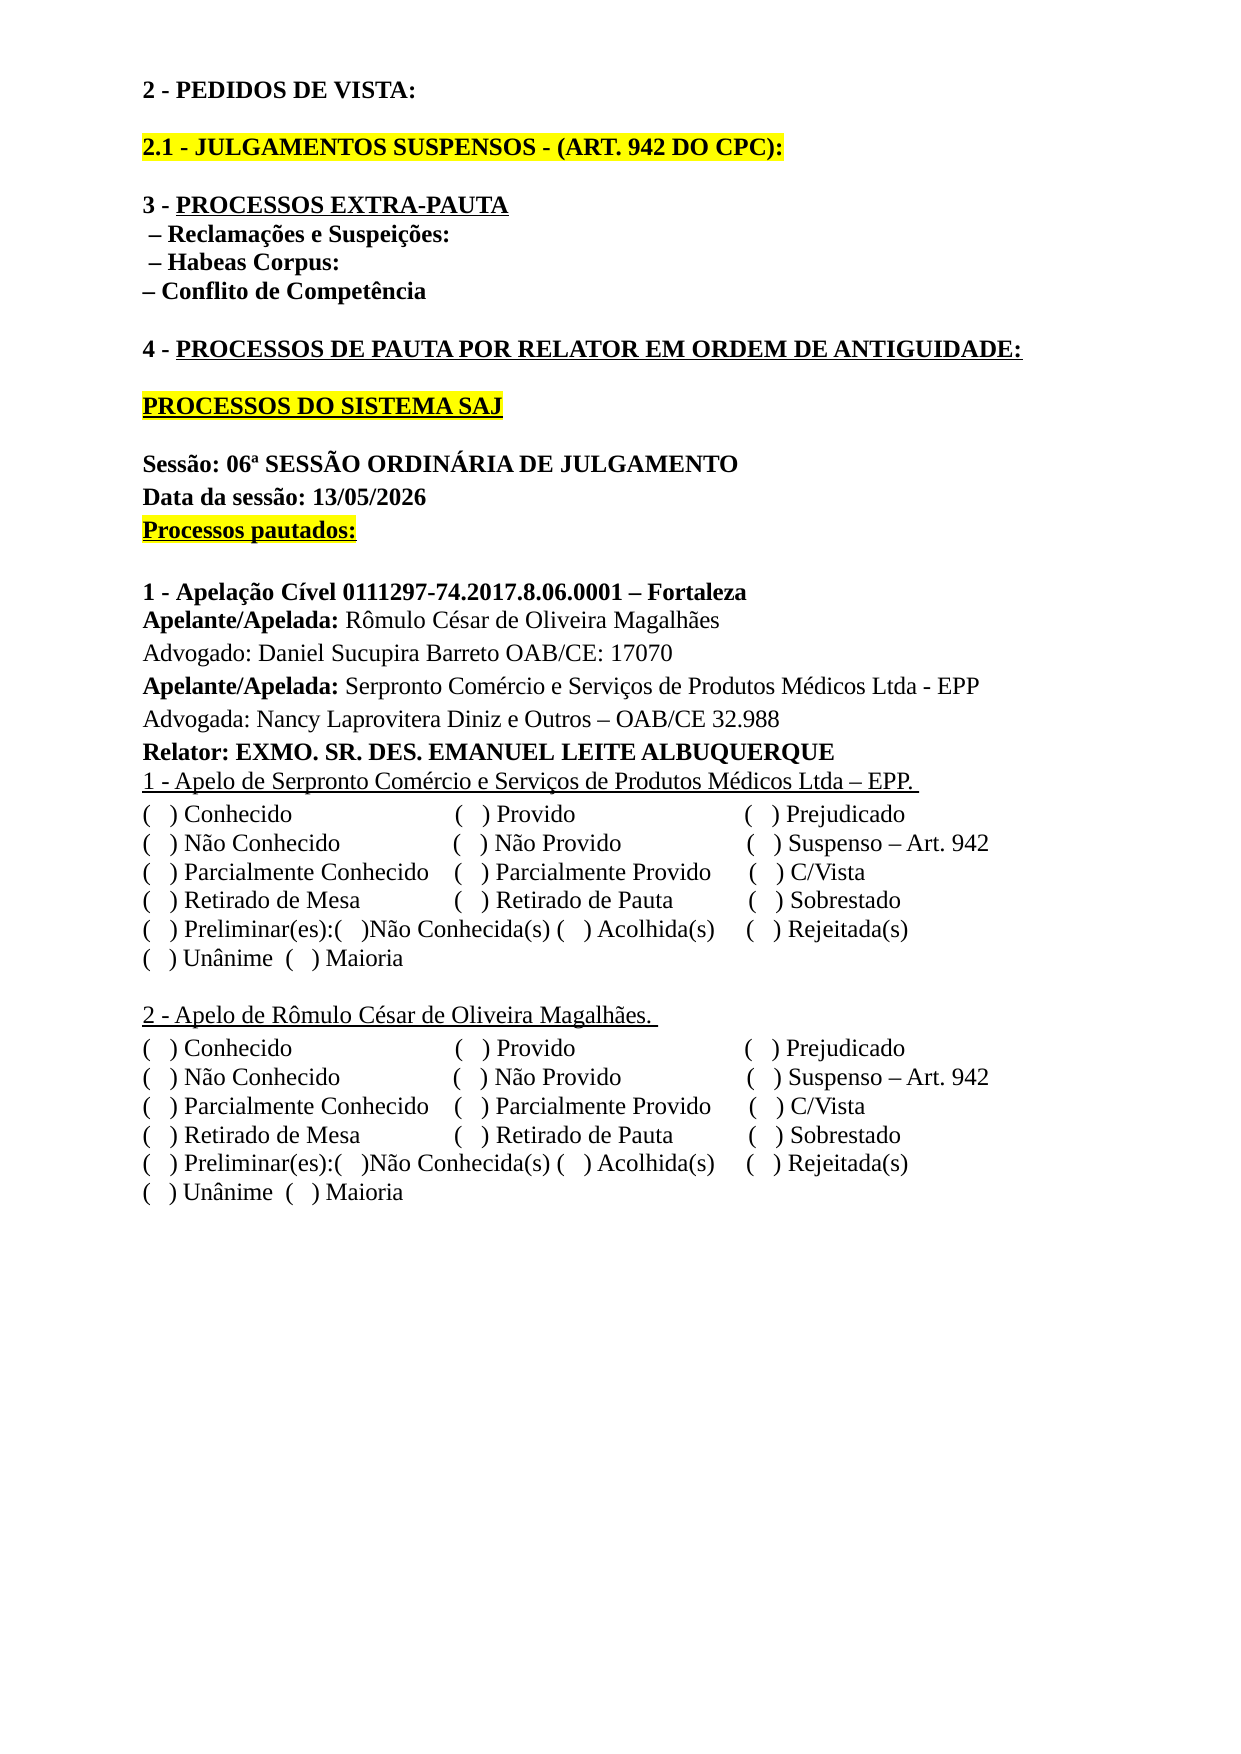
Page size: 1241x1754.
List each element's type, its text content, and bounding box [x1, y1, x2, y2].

text – Reclamações e Suspeições: [142, 219, 1141, 247]
text 3 - PROCESSOS EXTRA-PAUTA [142, 190, 1141, 219]
text – Habeas Corpus: [142, 247, 1141, 276]
text Advogada: Nancy Laprovitera Diniz e Outros – OAB/CE 32.988 [142, 704, 1141, 733]
text 2.1 - JULGAMENTOS SUSPENSOS - (ART. 942 DO CPC): [142, 132, 1141, 161]
text ( ) Unânime ( ) Maioria [142, 943, 1141, 972]
text ( ) Conhecido ( ) Provido ( ) Prejudicado [142, 1033, 1141, 1062]
text 2 - Apelo de Rômulo César de Oliveira Magalhães. [142, 1000, 1141, 1029]
text Advogado: Daniel Sucupira Barreto OAB/CE: 17070 [142, 638, 1141, 667]
text 4 - PROCESSOS DE PAUTA POR RELATOR EM ORDEM DE ANTIGUIDADE: [142, 334, 1141, 362]
text 1 - Apelo de Serpronto Comércio e Serviços de Produtos Médicos Ltda – EPP. [142, 766, 1141, 795]
text ( ) Retirado de Mesa ( ) Retirado de Pauta ( ) Sobrestado [142, 885, 1158, 914]
text Apelante/Apelada: Rômulo César de Oliveira Magalhães [142, 605, 1141, 634]
text 2 - PEDIDOS DE VISTA: [142, 75, 1141, 104]
text ( ) Preliminar(es):( )Não Conhecida(s) ( ) Acolhida(s) ( ) Rejeitada(s) [142, 1148, 1158, 1177]
text PROCESSOS DO SISTEMA SAJ [142, 391, 1141, 420]
text ( ) Não Conhecido ( ) Não Provido ( ) Suspenso – Art. 942 [142, 1062, 1158, 1091]
subtitle 1 - Apelação Cível 0111297-74.2017.8.06.0001 – Fortaleza [142, 577, 1141, 605]
text ( ) Unânime ( ) Maioria [142, 1177, 1141, 1206]
text – Conflito de Competência [142, 276, 1141, 305]
text ( ) Preliminar(es):( )Não Conhecida(s) ( ) Acolhida(s) ( ) Rejeitada(s) [142, 914, 1158, 943]
text ( ) Retirado de Mesa ( ) Retirado de Pauta ( ) Sobrestado [142, 1120, 1158, 1148]
text ( ) Conhecido ( ) Provido ( ) Prejudicado [142, 799, 1141, 828]
text Data da sessão: 13/05/2026 [142, 482, 1141, 511]
text Processos pautados: [142, 515, 1141, 543]
subtitle Relator: EXMO. SR. DES. EMANUEL LEITE ALBUQUERQUE [142, 737, 1141, 766]
text Sessão: 06ª SESSÃO ORDINÁRIA DE JULGAMENTO [142, 449, 1141, 477]
text ( ) Parcialmente Conhecido ( ) Parcialmente Provido ( ) C/Vista [142, 857, 1158, 885]
text Apelante/Apelada: Serpronto Comércio e Serviços de Produtos Médicos Ltda - EPP [142, 671, 1141, 700]
text ( ) Parcialmente Conhecido ( ) Parcialmente Provido ( ) C/Vista [142, 1091, 1158, 1120]
text ( ) Não Conhecido ( ) Não Provido ( ) Suspenso – Art. 942 [142, 828, 1158, 857]
